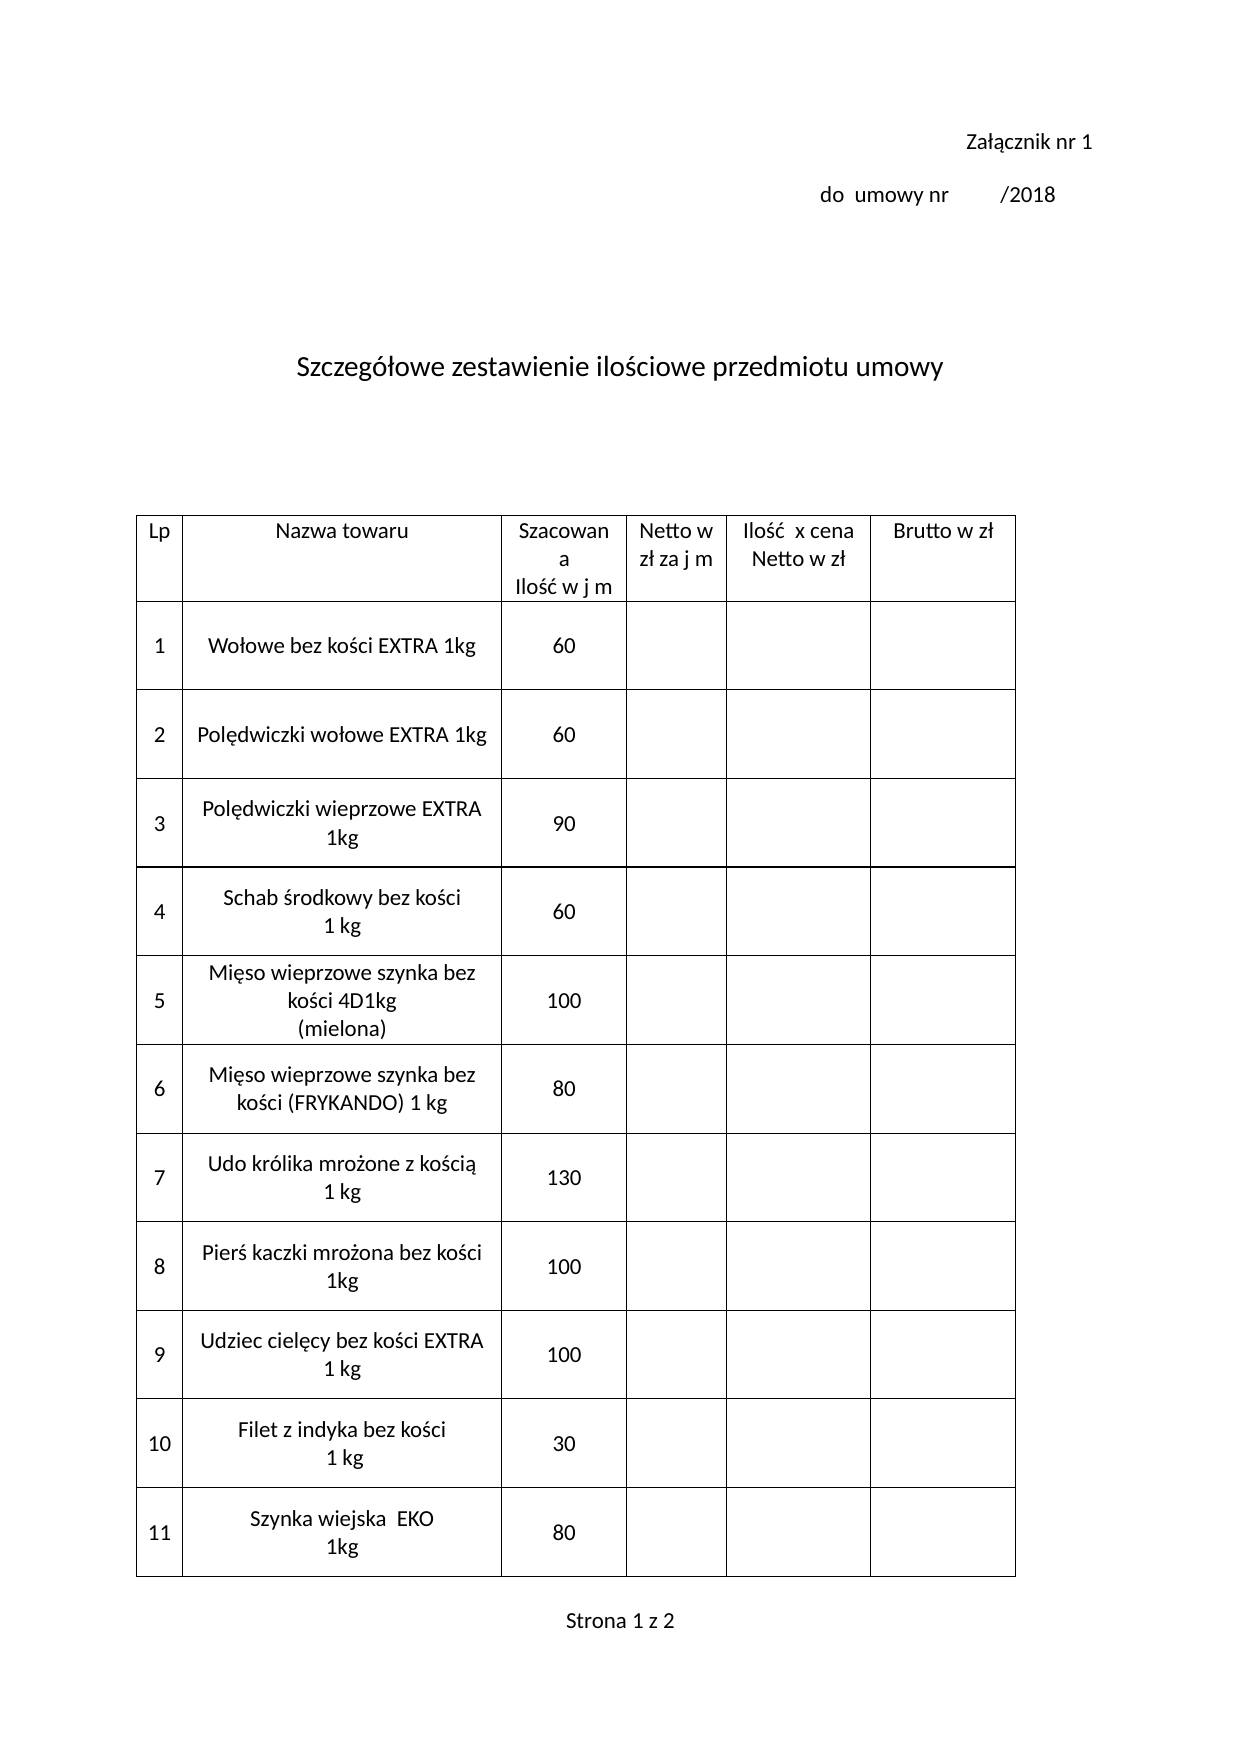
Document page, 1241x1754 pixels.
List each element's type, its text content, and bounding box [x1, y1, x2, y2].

table_cell [727, 1488, 870, 1576]
table_cell [871, 956, 1015, 1044]
table_cell [627, 690, 726, 778]
table_header Szacowana Ilość w j m [502, 516, 626, 601]
table_cell [627, 1311, 726, 1398]
table_cell [627, 1134, 726, 1221]
table_cell 100 [502, 956, 626, 1044]
table_cell 80 [502, 1045, 626, 1132]
table_cell 60 [502, 690, 626, 778]
table_cell 7 [137, 1134, 182, 1221]
text do umowy nr /2018 [738, 180, 1093, 208]
table_cell [727, 1134, 870, 1221]
table_cell [871, 1134, 1015, 1221]
table_cell Szynka wiejska EKO 1kg [183, 1488, 501, 1576]
table_header Lp [137, 516, 182, 601]
table_cell 60 [502, 602, 626, 689]
table_cell 3 [137, 779, 182, 866]
table_cell [627, 1222, 726, 1310]
table_cell 6 [137, 1045, 182, 1132]
table_cell [871, 1399, 1015, 1487]
table_cell [627, 602, 726, 689]
table_cell [871, 690, 1015, 778]
table_cell [627, 1488, 726, 1576]
text Szczegółowe zestawienie ilościowe przedmiotu umowy [148, 348, 1093, 383]
table_cell [871, 868, 1015, 955]
table_cell [727, 690, 870, 778]
table_cell 5 [137, 956, 182, 1044]
table_cell [627, 956, 726, 1044]
table_cell Mięso wieprzowe szynka bez kości 4D1kg (mielona) [183, 956, 501, 1044]
table_cell [627, 779, 726, 866]
table_cell Wołowe bez kości EXTRA 1kg [183, 602, 501, 689]
table_header Brutto w zł [871, 516, 1015, 601]
table_cell [727, 1311, 870, 1398]
table_cell 130 [502, 1134, 626, 1221]
table_cell 4 [137, 868, 182, 955]
table_header Ilość x cena Netto w zł [727, 516, 870, 601]
table_cell Udo królika mrożone z kością 1 kg [183, 1134, 501, 1221]
table_cell [727, 779, 870, 866]
table_cell [727, 956, 870, 1044]
table_cell [871, 1488, 1015, 1576]
table_cell 100 [502, 1222, 626, 1310]
table_cell [627, 1045, 726, 1132]
table_cell 9 [137, 1311, 182, 1398]
table_cell [627, 1399, 726, 1487]
table_cell 80 [502, 1488, 626, 1576]
table_cell Pierś kaczki mrożona bez kości 1kg [183, 1222, 501, 1310]
table_cell [727, 868, 870, 955]
table_cell 100 [502, 1311, 626, 1398]
table_cell Polędwiczki wołowe EXTRA 1kg [183, 690, 501, 778]
table_cell [627, 868, 726, 955]
table_cell 8 [137, 1222, 182, 1310]
table_cell 90 [502, 779, 626, 866]
table_cell [727, 1045, 870, 1132]
table_cell Schab środkowy bez kości 1 kg [183, 868, 501, 955]
table_cell Mięso wieprzowe szynka bez kości (FRYKANDO) 1 kg [183, 1045, 501, 1132]
table_cell [871, 1311, 1015, 1398]
table_cell [727, 1399, 870, 1487]
table_cell [871, 1222, 1015, 1310]
table_cell Polędwiczki wieprzowe EXTRA 1kg [183, 779, 501, 866]
table_cell Udziec cielęcy bez kości EXTRA 1 kg [183, 1311, 501, 1398]
table_cell 11 [137, 1488, 182, 1576]
table_cell [871, 602, 1015, 689]
table_header Nazwa towaru [183, 516, 501, 601]
text Załącznik nr 1 [148, 127, 1093, 155]
table_cell [727, 1222, 870, 1310]
table_header Netto w zł za j m [627, 516, 726, 601]
table_cell Filet z indyka bez kości 1 kg [183, 1399, 501, 1487]
table_cell 60 [502, 868, 626, 955]
table_cell [727, 602, 870, 689]
table_cell 30 [502, 1399, 626, 1487]
table_cell [871, 1045, 1015, 1132]
table_cell 1 [137, 602, 182, 689]
table_cell 2 [137, 690, 182, 778]
table_cell 10 [137, 1399, 182, 1487]
table_cell [871, 779, 1015, 866]
